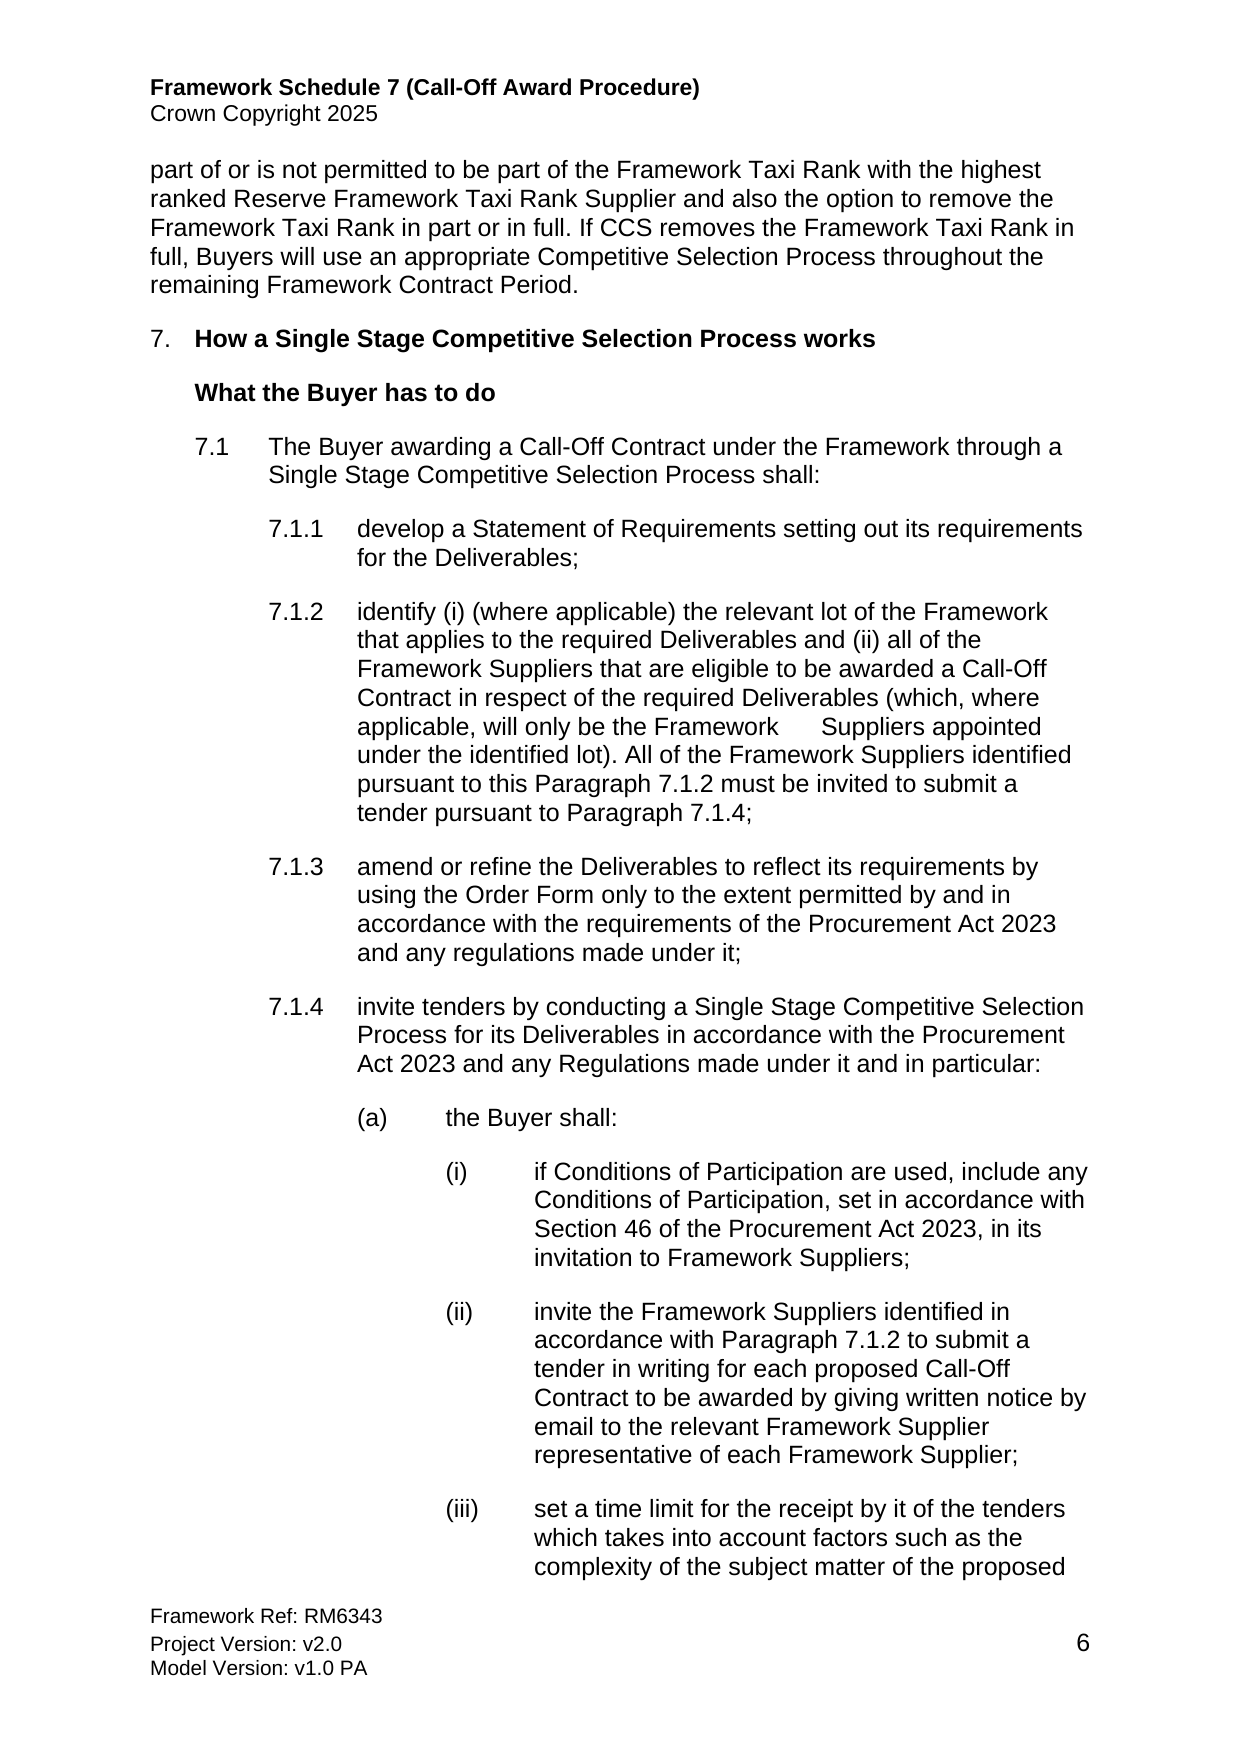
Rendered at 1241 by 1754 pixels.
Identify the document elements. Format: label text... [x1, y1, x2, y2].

list amend or refine the Deliverables to reflect its requirements by using the Order Form only to the extent permitted by and in accordance with the requirements of the Procurement Act 2023 and any regulations made under it; [268, 851, 1090, 966]
list set a time limit for the receipt by it of the tenders which takes into account factors such as the complexity of the subject matter of the proposed [445, 1494, 1090, 1580]
list part of or is not permitted to be part of the Framework Taxi Rank with the highest ranked Reserve Framework Taxi Rank Supplier and also the option to remove the Framework Taxi Rank in part or in full. If CCS removes the Framework Taxi Rank in full, Buyers will use an appropriate Competitive Selection Process throughout the remaining Framework Contract Period. [83, 155, 1090, 299]
list if Conditions of Participation are used, include any Conditions of Participation, set in accordance with Section 46 of the Procurement Act 2023, in its invitation to Framework Suppliers; [445, 1156, 1090, 1271]
list How a Single Stage Competitive Selection Process works [150, 324, 1090, 353]
text What the Buyer has to do [194, 378, 1090, 406]
list invite the Framework Suppliers identified in accordance with Paragraph 7.1.2 to submit a tender in writing for each proposed Call-Off Contract to be awarded by giving written notice by email to the relevant Framework Supplier representative of each Framework Supplier; [445, 1296, 1090, 1469]
list the Buyer shall: [357, 1103, 1090, 1131]
list develop a Statement of Requirements setting out its requirements for the Deliverables; [268, 514, 1090, 571]
list invite tenders by conducting a Single Stage Competitive Selection Process for its Deliverables in accordance with the Procurement Act 2023 and any Regulations made under it and in particular: [268, 991, 1090, 1078]
list identify (i) (where applicable) the relevant lot of the Framework that applies to the required Deliverables and (ii) all of the Framework Suppliers that are eligible to be awarded a Call-Off Contract in respect of the required Deliverables (which, where applicable, will only be the Framework Suppliers appointed under the identified lot). All of the Framework Suppliers identified pursuant to this Paragraph 7.1.2 must be invited to submit a tender pursuant to Paragraph 7.1.4; [268, 596, 1090, 826]
list The Buyer awarding a Call-Off Contract under the Framework through a Single Stage Competitive Selection Process shall: [194, 431, 1090, 489]
